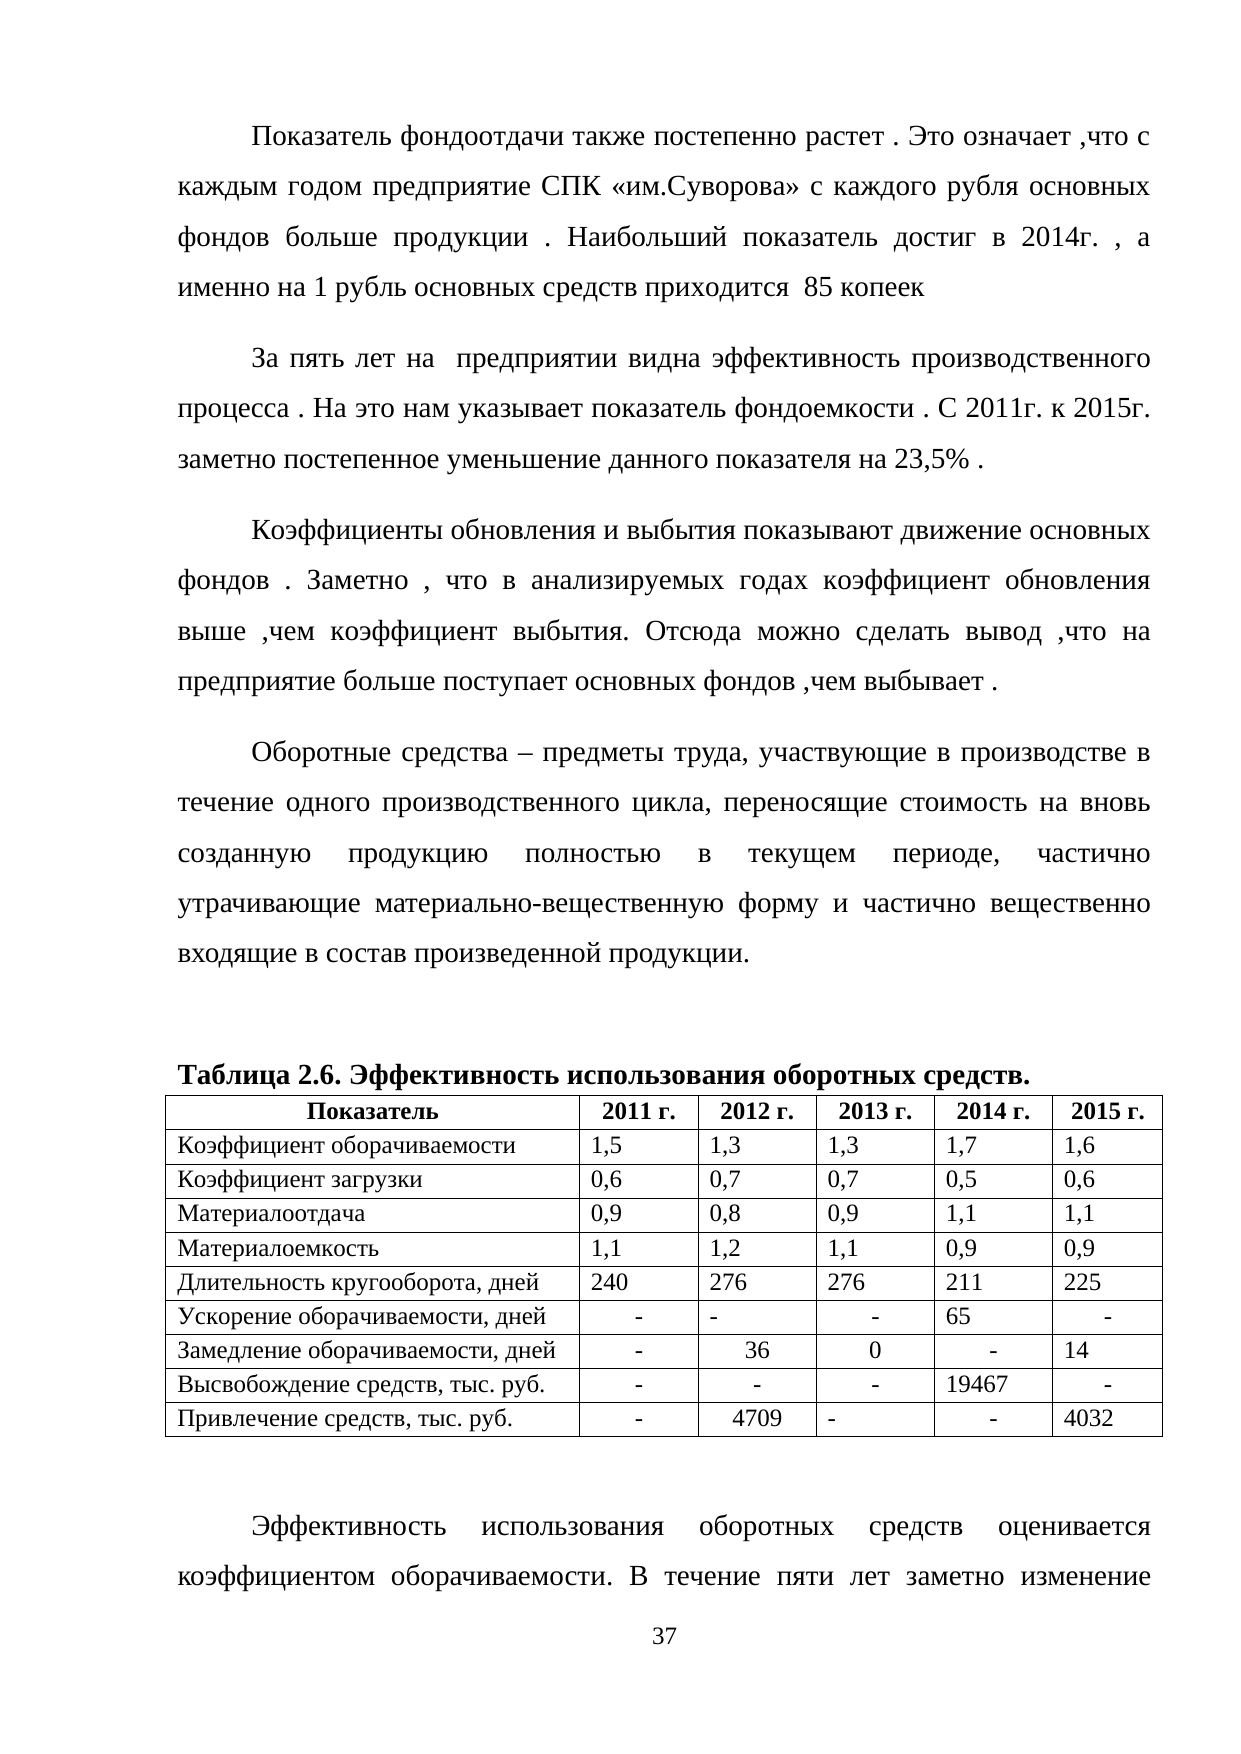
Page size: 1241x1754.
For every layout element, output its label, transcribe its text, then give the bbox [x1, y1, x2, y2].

table_cell 1,1 [817, 1233, 934, 1266]
table_cell - [817, 1369, 934, 1402]
table_cell - [1053, 1369, 1162, 1402]
table_header 2012 г. [699, 1096, 816, 1129]
table_cell - [580, 1369, 698, 1402]
table_cell 0,9 [935, 1233, 1052, 1266]
table_cell - [580, 1403, 698, 1436]
table_cell Привлечение средств, тыс. руб. [166, 1403, 579, 1436]
table_cell - [699, 1301, 816, 1334]
table_cell Материалоотдача [166, 1199, 579, 1232]
table_cell Коэффициент оборачиваемости [166, 1130, 579, 1163]
text Эффективность использования оборотных средств оценивается коэффициентом оборачиваемости. В течение пяти лет заметно изменение [177, 1508, 1152, 1592]
table_cell 0,6 [580, 1165, 698, 1197]
table_cell - [699, 1369, 816, 1402]
table_cell 0,9 [580, 1199, 698, 1232]
table_cell Длительность кругооборота, дней [166, 1267, 579, 1300]
table_cell Материалоемкость [166, 1233, 579, 1266]
table_cell 0,9 [817, 1199, 934, 1232]
table_cell 0,9 [1053, 1233, 1162, 1266]
text Оборотные средства – предметы труда, участвующие в производстве в течение одного производственного цикла, переносящие стоимость на вновь созданную продукцию полностью в текущем периоде, частично утрачивающие материально-вещественную форму и частично вещественно входящие в состав произведенной продукции. [177, 734, 1152, 969]
table_cell 65 [935, 1301, 1052, 1334]
table_cell - [817, 1403, 934, 1436]
text Показатель фондоотдачи также постепенно растет . Это означает ,что с каждым годом предприятие СПК «им.Суворова» с каждого рубля основных фондов больше продукции . Наибольший показатель достиг в 2014г. , а именно на 1 рубль основных средств приходится 85 копеек [177, 118, 1152, 303]
table_cell 1,6 [1053, 1130, 1162, 1163]
table_cell 276 [699, 1267, 816, 1300]
table_cell 19467 [935, 1369, 1052, 1402]
table_header Показатель [166, 1096, 579, 1129]
table_cell 276 [817, 1267, 934, 1300]
table_header 2011 г. [580, 1096, 698, 1129]
table_cell 1,1 [1053, 1199, 1162, 1232]
text За пять лет на предприятии видна эффективность производственного процесса . На это нам указывает показатель фондоемкости . С 2011г. к 2015г. заметно постепенное уменьшение данного показателя на 23,5% . [177, 340, 1152, 474]
table_cell 240 [580, 1267, 698, 1300]
table_cell 225 [1053, 1267, 1162, 1300]
table_cell - [580, 1335, 698, 1368]
table_cell Замедление оборачиваемости, дней [166, 1335, 579, 1368]
text Коэффициенты обновления и выбытия показывают движение основных фондов . Заметно , что в анализируемых годах коэффициент обновления выше ,чем коэффициент выбытия. Отсюда можно сделать вывод ,что на предприятие больше поступает основных фондов ,чем выбывает . [177, 512, 1152, 696]
table_cell 1,3 [817, 1130, 934, 1163]
table_cell 4032 [1053, 1403, 1162, 1436]
table_cell 14 [1053, 1335, 1162, 1368]
table_cell 0,7 [817, 1165, 934, 1197]
table_cell - [817, 1301, 934, 1334]
table_cell - [935, 1335, 1052, 1368]
table_cell 1,7 [935, 1130, 1052, 1163]
table_cell 1,1 [580, 1233, 698, 1266]
table_cell 1,2 [699, 1233, 816, 1266]
table_header 2014 г. [935, 1096, 1052, 1129]
text Таблица 2.6. Эффективность использования оборотных средств. [177, 1057, 1152, 1090]
table_cell 4709 [699, 1403, 816, 1436]
table_cell 0,5 [935, 1165, 1052, 1197]
table_header 2013 г. [817, 1096, 934, 1129]
table_cell 0,8 [699, 1199, 816, 1232]
table_header 2015 г. [1053, 1096, 1162, 1129]
table_cell 1,1 [935, 1199, 1052, 1232]
table_cell 0,6 [1053, 1165, 1162, 1197]
table_cell 36 [699, 1335, 816, 1368]
table_cell 1,3 [699, 1130, 816, 1163]
table_cell 0,7 [699, 1165, 816, 1197]
table_cell Коэффициент загрузки [166, 1165, 579, 1197]
table_cell Высвобождение средств, тыс. руб. [166, 1369, 579, 1402]
table_cell - [1053, 1301, 1162, 1334]
table_cell Ускорение оборачиваемости, дней [166, 1301, 579, 1334]
table_cell 211 [935, 1267, 1052, 1300]
table_cell - [580, 1301, 698, 1334]
table_cell - [935, 1403, 1052, 1436]
table_cell 1,5 [580, 1130, 698, 1163]
table_cell 0 [817, 1335, 934, 1368]
